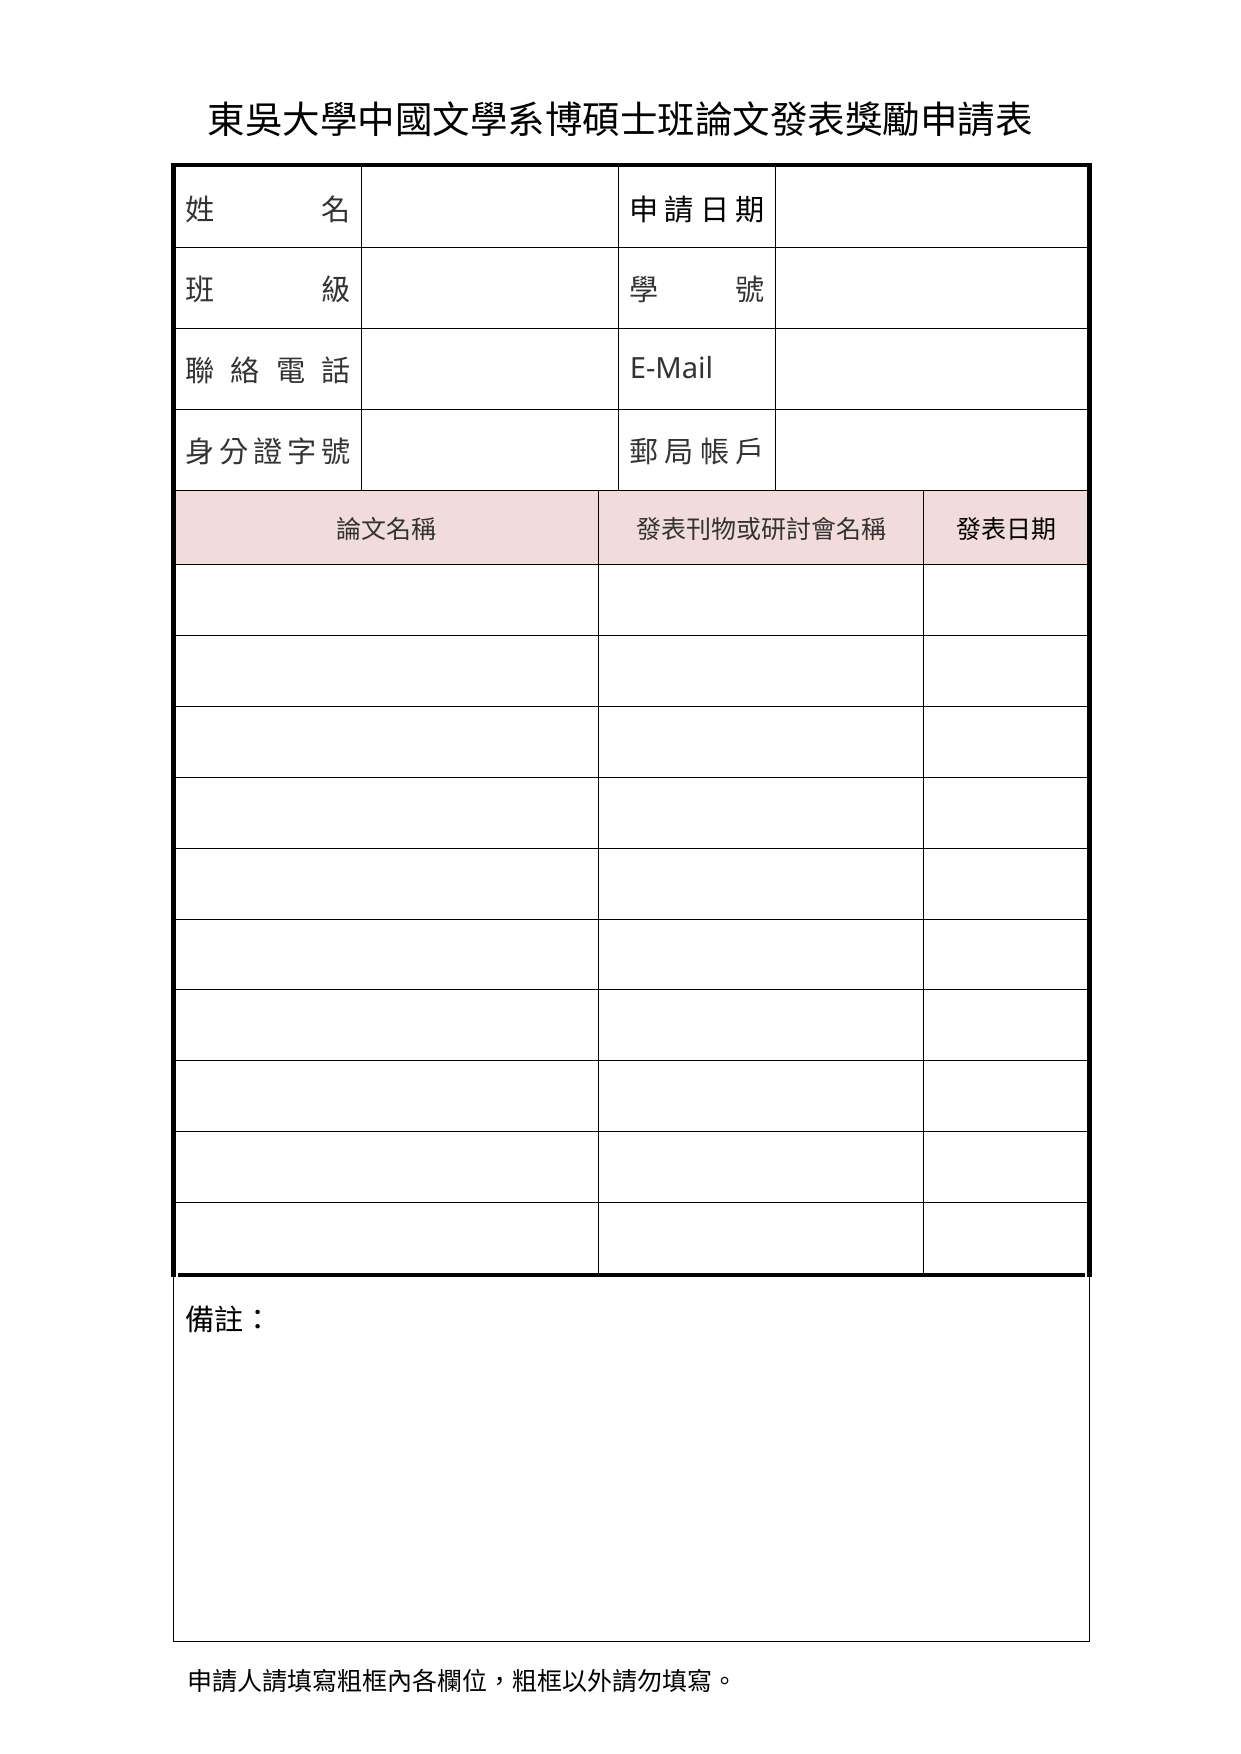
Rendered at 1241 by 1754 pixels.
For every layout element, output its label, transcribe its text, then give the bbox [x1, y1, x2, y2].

table_cell [362, 329, 618, 409]
table_cell [362, 410, 618, 489]
table_header [776, 167, 1087, 247]
table_cell [599, 636, 923, 706]
table_cell [924, 849, 1087, 918]
table_cell 論文名稱 [176, 491, 598, 564]
table_cell [176, 1061, 598, 1131]
table_cell [776, 329, 1087, 409]
table_cell [176, 990, 598, 1060]
table_cell [924, 636, 1087, 706]
table_cell [176, 636, 598, 706]
table_cell [924, 1203, 1087, 1273]
table_cell 身分證字號 [176, 410, 361, 489]
table_cell [599, 1132, 923, 1202]
table_cell [924, 990, 1087, 1060]
table_cell [176, 920, 598, 989]
table_cell 班級 [176, 248, 361, 328]
table_cell 郵局帳戶 [619, 410, 775, 489]
table_cell [176, 1132, 598, 1202]
table_header 申請日期 [619, 167, 775, 247]
table_cell [176, 707, 598, 777]
table_cell [599, 565, 923, 635]
table_cell [924, 778, 1087, 848]
table_cell [776, 410, 1087, 489]
table_cell [599, 1061, 923, 1131]
table_cell E-Mail [619, 329, 775, 409]
table_cell [176, 1203, 598, 1273]
table_cell [176, 565, 598, 635]
table_cell [599, 778, 923, 848]
table_cell 發表刊物或研討會名稱 [599, 491, 923, 564]
text 東吳大學中國文學系博碩士班論文發表獎勵申請表 [187, 89, 1053, 144]
table_header 姓名 [176, 167, 361, 247]
table_cell 發表日期 [924, 491, 1087, 564]
table_cell [176, 849, 598, 918]
table_header [362, 167, 618, 247]
table_cell [924, 707, 1087, 777]
table_cell [776, 248, 1087, 328]
table_cell [599, 849, 923, 918]
table_cell 備註： [174, 1273, 1089, 1641]
table_cell [599, 707, 923, 777]
text 申請人請填寫粗框內各欄位，粗框以外請勿填寫。 [187, 1661, 1053, 1697]
table_cell [599, 920, 923, 989]
table_cell [176, 778, 598, 848]
table_cell [924, 565, 1087, 635]
table_cell [924, 1061, 1087, 1131]
table_cell [599, 990, 923, 1060]
table_cell [362, 248, 618, 328]
table_cell [924, 920, 1087, 989]
table_cell [599, 1203, 923, 1273]
table_cell 學號 [619, 248, 775, 328]
table_cell [924, 1132, 1087, 1202]
table_cell 聯絡電話 [176, 329, 361, 409]
